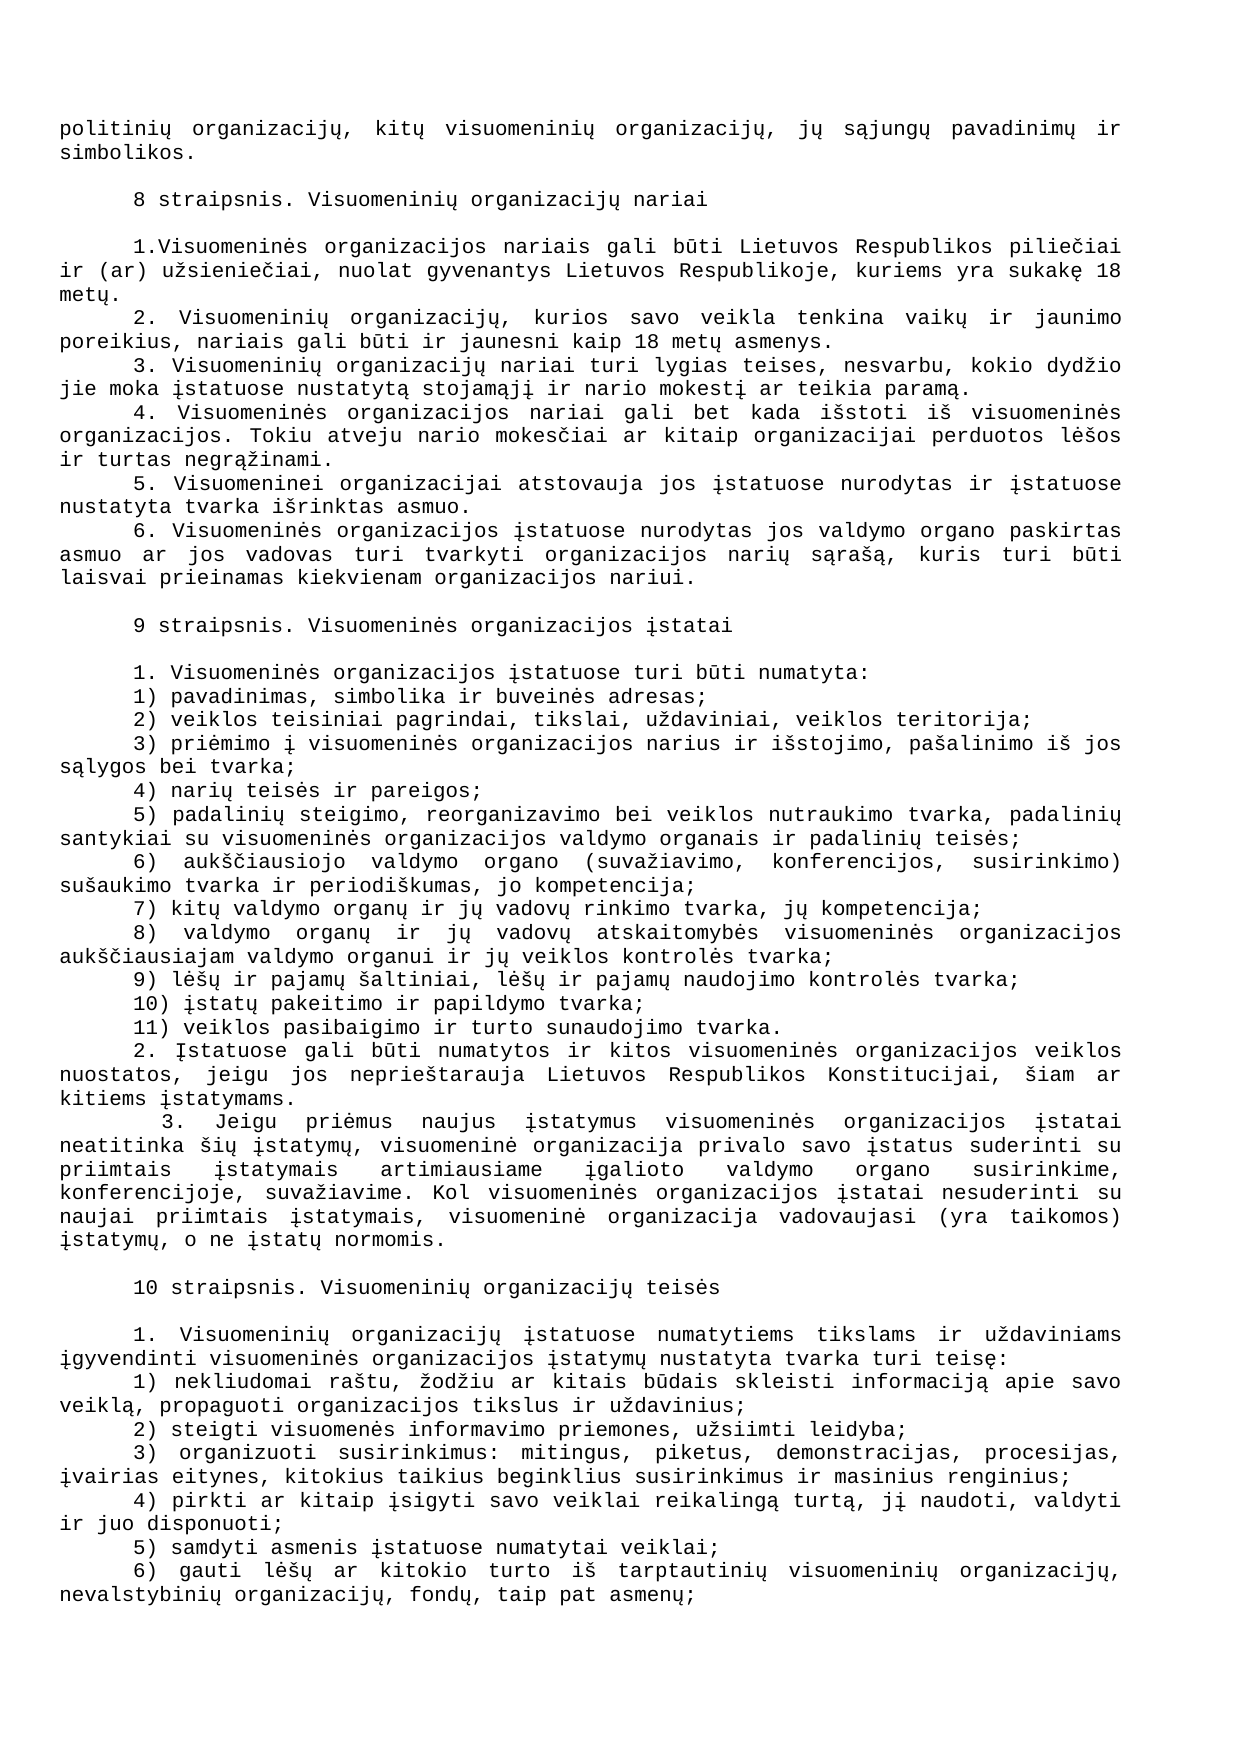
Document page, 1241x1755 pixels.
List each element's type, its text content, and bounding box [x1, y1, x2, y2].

text 1. Visuomeninių organizacijų įstatuose numatytiems tikslams ir uždaviniams įgyvendinti visuomeninės organizacijos įstatymų nustatyta tvarka turi teisę: [59, 1324, 1122, 1371]
text 9 straipsnis. Visuomeninės organizacijos įstatai [59, 615, 1122, 638]
text 1. Visuomeninės organizacijos įstatuose turi būti numatyta: [59, 662, 1122, 686]
text 2) steigti visuomenės informavimo priemones, užsiimti leidyba; [59, 1419, 1122, 1442]
text 1.Visuomeninės organizacijos nariais gali būti Lietuvos Respublikos piliečiai ir (ar) užsieniečiai, nuolat gyvenantys Lietuvos Respublikoje, kuriems yra sukakę 18 metų. [59, 236, 1122, 307]
text 6) aukščiausiojo valdymo organo (suvažiavimo, konferencijos, susirinkimo) sušaukimo tvarka ir periodiškumas, jo kompetencija; [59, 851, 1122, 898]
text 3. Visuomeninių organizacijų nariai turi lygias teises, nesvarbu, kokio dydžio jie moka įstatuose nustatytą stojamąjį ir nario mokestį ar teikia paramą. [59, 354, 1122, 402]
text 3. Jeigu priėmus naujus įstatymus visuomeninės organizacijos įstatai neatitinka šių įstatymų, visuomeninė organizacija privalo savo įstatus suderinti su priimtais įstatymais artimiausiame įgalioto valdymo organo susirinkime, konferencijoje, suvažiavime. Kol visuomeninės organizacijos įstatai nesuderinti su naujai priimtais įstatymais, visuomeninė organizacija vadovaujasi (yra taikomos) įstatymų, o ne įstatų normomis. [59, 1111, 1122, 1253]
text 1) pavadinimas, simbolika ir buveinės adresas; [59, 686, 1122, 709]
text 2) veiklos teisiniai pagrindai, tikslai, uždaviniai, veiklos teritorija; [59, 709, 1122, 733]
text 6. Visuomeninės organizacijos įstatuose nurodytas jos valdymo organo paskirtas asmuo ar jos vadovas turi tvarkyti organizacijos narių sąrašą, kuris turi būti laisvai prieinamas kiekvienam organizacijos nariui. [59, 520, 1122, 591]
text 3) priėmimo į visuomeninės organizacijos narius ir išstojimo, pašalinimo iš jos sąlygos bei tvarka; [59, 733, 1122, 780]
text 4) pirkti ar kitaip įsigyti savo veiklai reikalingą turtą, jį naudoti, valdyti ir juo disponuoti; [59, 1489, 1122, 1537]
text politinių organizacijų, kitų visuomeninių organizacijų, jų sąjungų pavadinimų ir simbolikos. [59, 118, 1122, 165]
text 7) kitų valdymo organų ir jų vadovų rinkimo tvarka, jų kompetencija; [59, 898, 1122, 922]
text 8 straipsnis. Visuomeninių organizacijų nariai [59, 189, 1122, 213]
text 9) lėšų ir pajamų šaltiniai, lėšų ir pajamų naudojimo kontrolės tvarka; [59, 969, 1122, 993]
text 5. Visuomeninei organizacijai atstovauja jos įstatuose nurodytas ir įstatuose nustatyta tvarka išrinktas asmuo. [59, 473, 1122, 520]
text 2. Įstatuose gali būti numatytos ir kitos visuomeninės organizacijos veiklos nuostatos, jeigu jos neprieštarauja Lietuvos Respublikos Konstitucijai, šiam ar kitiems įstatymams. [59, 1040, 1122, 1111]
text 10) įstatų pakeitimo ir papildymo tvarka; [59, 993, 1122, 1017]
text 6) gauti lėšų ar kitokio turto iš tarptautinių visuomeninių organizacijų, nevalstybinių organizacijų, fondų, taip pat asmenų; [59, 1561, 1122, 1608]
text 8) valdymo organų ir jų vadovų atskaitomybės visuomeninės organizacijos aukščiausiajam valdymo organui ir jų veiklos kontrolės tvarka; [59, 922, 1122, 969]
text 5) padalinių steigimo, reorganizavimo bei veiklos nutraukimo tvarka, padalinių santykiai su visuomeninės organizacijos valdymo organais ir padalinių teisės; [59, 804, 1122, 851]
text 3) organizuoti susirinkimus: mitingus, piketus, demonstracijas, procesijas, įvairias eitynes, kitokius taikius beginklius susirinkimus ir masinius renginius; [59, 1442, 1122, 1489]
text 2. Visuomeninių organizacijų, kurios savo veikla tenkina vaikų ir jaunimo poreikius, nariais gali būti ir jaunesni kaip 18 metų asmenys. [59, 307, 1122, 354]
text 11) veiklos pasibaigimo ir turto sunaudojimo tvarka. [59, 1017, 1122, 1040]
text 4. Visuomeninės organizacijos nariai gali bet kada išstoti iš visuomeninės organizacijos. Tokiu atveju nario mokesčiai ar kitaip organizacijai perduotos lėšos ir turtas negrąžinami. [59, 402, 1122, 473]
text 10 straipsnis. Visuomeninių organizacijų teisės [59, 1277, 1122, 1300]
text 1) nekliudomai raštu, žodžiu ar kitais būdais skleisti informaciją apie savo veiklą, propaguoti organizacijos tikslus ir uždavinius; [59, 1371, 1122, 1419]
text 4) narių teisės ir pareigos; [59, 780, 1122, 804]
text 5) samdyti asmenis įstatuose numatytai veiklai; [59, 1537, 1122, 1561]
